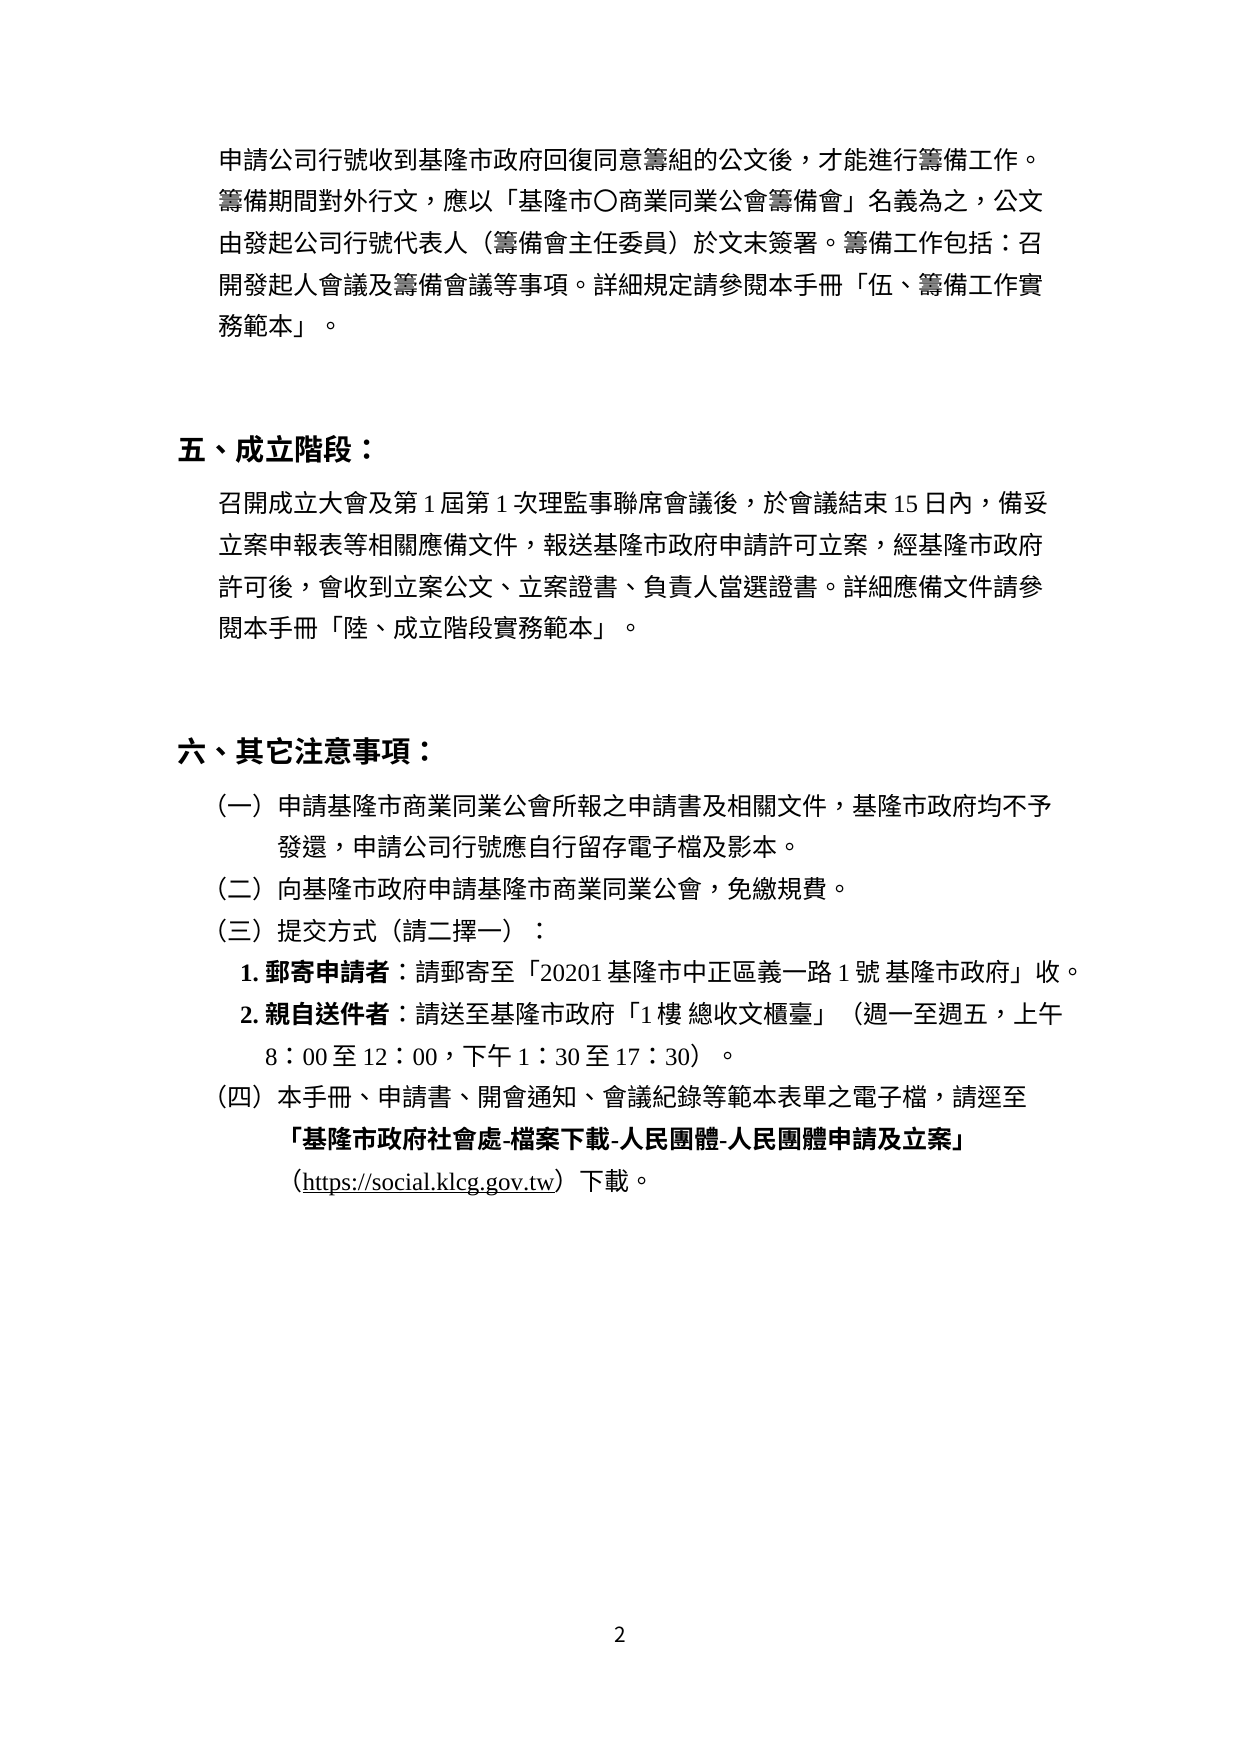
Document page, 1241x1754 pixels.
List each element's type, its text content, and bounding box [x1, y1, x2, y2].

text 申請公司行號收到基隆市政府回復同意籌組的公文後，才能進行籌備工作。籌備期間對外行文，應以「基隆市〇商業同業公會籌備會」名義為之，公文由發起公司行號代表人（籌備會主任委員）於文末簽署。籌備工作包括：召開發起人會議及籌備會議等事項。詳細規定請參閱本手冊「伍、籌備工作實務範本」。 [218, 136, 1063, 344]
text 1. 郵寄申請者：請郵寄至「20201基隆市中正區義一路1號 基隆市政府」收。 [240, 948, 1063, 990]
text 六、其它注意事項： [177, 729, 1063, 771]
text 五、成立階段： [177, 427, 1063, 469]
text （二）向基隆市政府申請基隆市商業同業公會，免繳規費。 [177, 865, 1063, 907]
text 召開成立大會及第1屆第1次理監事聯席會議後，於會議結束15日內，備妥立案申報表等相關應備文件，報送基隆市政府申請許可立案，經基隆市政府許可後，會收到立案公文、立案證書、負責人當選證書。詳細應備文件請參閱本手冊「陸、成立階段實務範本」。 [218, 479, 1063, 646]
text （三）提交方式（請二擇一）： [202, 907, 1063, 948]
text 2. 親自送件者：請送至基隆市政府「1樓 總收文櫃臺」（週一至週五，上午8：00至12：00，下午1：30至17：30）。 [240, 990, 1063, 1073]
text （四）本手冊、申請書、開會通知、會議紀錄等範本表單之電子檔，請逕至「基隆市政府社會處-檔案下載-人民團體-人民團體申請及立案」（https://social.klcg.gov.tw）下載。 [202, 1073, 1063, 1198]
text （一）申請基隆市商業同業公會所報之申請書及相關文件，基隆市政府均不予發還，申請公司行號應自行留存電子檔及影本。 [202, 782, 1063, 865]
